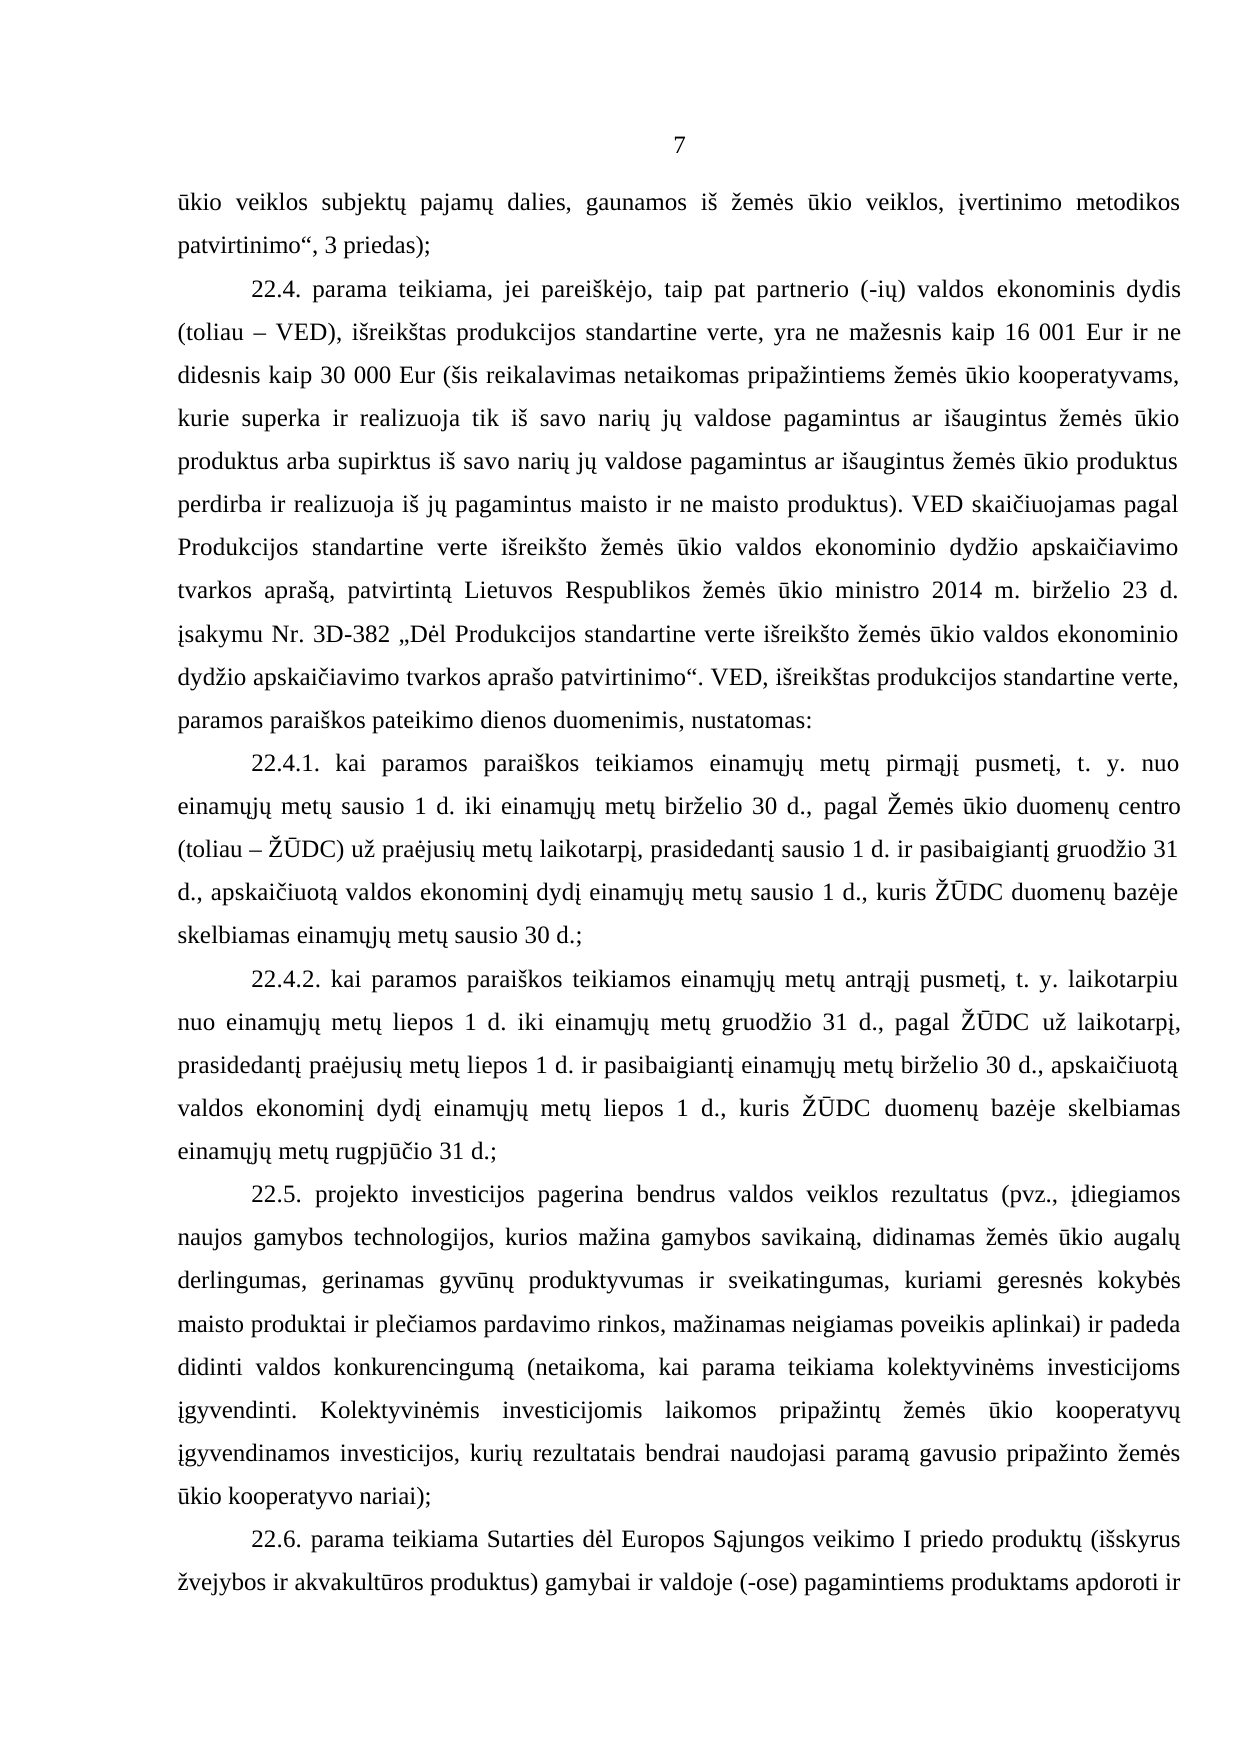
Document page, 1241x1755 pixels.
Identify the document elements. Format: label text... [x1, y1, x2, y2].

text ūkio veiklos subjektų pajamų dalies, gaunamos iš žemės ūkio veiklos, įvertinimo metodikos patvirtinimo“, 3 priedas); [177, 187, 1181, 259]
text 22.4. parama teikiama, jei pareiškėjo, taip pat partnerio (-ių) valdos ekonominis dydis (toliau – VED), išreikštas produkcijos standartine verte, yra ne mažesnis kaip 16 001 Eur ir ne didesnis kaip 30 000 Eur (šis reikalavimas netaikomas pripažintiems žemės ūkio kooperatyvams, kurie superka ir realizuoja tik iš savo narių jų valdose pagamintus ar išaugintus žemės ūkio produktus arba supirktus iš savo narių jų valdose pagamintus ar išaugintus žemės ūkio produktus perdirba ir realizuoja iš jų pagamintus maisto ir ne maisto produktus). VED skaičiuojamas pagal Produkcijos standartine verte išreikšto žemės ūkio valdos ekonominio dydžio apskaičiavimo tvarkos aprašą, patvirtintą Lietuvos Respublikos žemės ūkio ministro 2014 m. birželio 23 d. įsakymu Nr. 3D-382 „Dėl Produkcijos standartine verte išreikšto žemės ūkio valdos ekonominio dydžio apskaičiavimo tvarkos aprašo patvirtinimo“. VED, išreikštas produkcijos standartine verte, paramos paraiškos pateikimo dienos duomenimis, nustatomas: [177, 274, 1181, 734]
text 22.5. projekto investicijos pagerina bendrus valdos veiklos rezultatus (pvz., įdiegiamos naujos gamybos technologijos, kurios mažina gamybos savikainą, didinamas žemės ūkio augalų derlingumas, gerinamas gyvūnų produktyvumas ir sveikatingumas, kuriami geresnės kokybės maisto produktai ir plečiamos pardavimo rinkos, mažinamas neigiamas poveikis aplinkai) ir padeda didinti valdos konkurencingumą (netaikoma, kai parama teikiama kolektyvinėms investicijoms įgyvendinti. Kolektyvinėmis investicijomis laikomos pripažintų žemės ūkio kooperatyvų įgyvendinamos investicijos, kurių rezultatais bendrai naudojasi paramą gavusio pripažinto žemės ūkio kooperatyvo nariai); [177, 1179, 1181, 1510]
text 22.4.2. kai paramos paraiškos teikiamos einamųjų metų antrąjį pusmetį, t. y. laikotarpiu nuo einamųjų metų liepos 1 d. iki einamųjų metų gruodžio 31 d., pagal ŽŪDC už laikotarpį, prasidedantį praėjusių metų liepos 1 d. ir pasibaigiantį einamųjų metų birželio 30 d., apskaičiuotą valdos ekonominį dydį einamųjų metų liepos 1 d., kuris ŽŪDC duomenų bazėje skelbiamas einamųjų metų rugpjūčio 31 d.; [177, 964, 1181, 1165]
text 22.6. parama teikiama Sutarties dėl Europos Sąjungos veikimo I priedo produktų (išskyrus žvejybos ir akvakultūros produktus) gamybai ir valdoje (-ose) pagamintiems produktams apdoroti ir [177, 1524, 1181, 1596]
text 22.4.1. kai paramos paraiškos teikiamos einamųjų metų pirmąjį pusmetį, t. y. nuo einamųjų metų sausio 1 d. iki einamųjų metų birželio 30 d., pagal Žemės ūkio duomenų centro (toliau – ŽŪDC) už praėjusių metų laikotarpį, prasidedantį sausio 1 d. ir pasibaigiantį gruodžio 31 d., apskaičiuotą valdos ekonominį dydį einamųjų metų sausio 1 d., kuris ŽŪDC duomenų bazėje skelbiamas einamųjų metų sausio 30 d.; [177, 748, 1181, 949]
